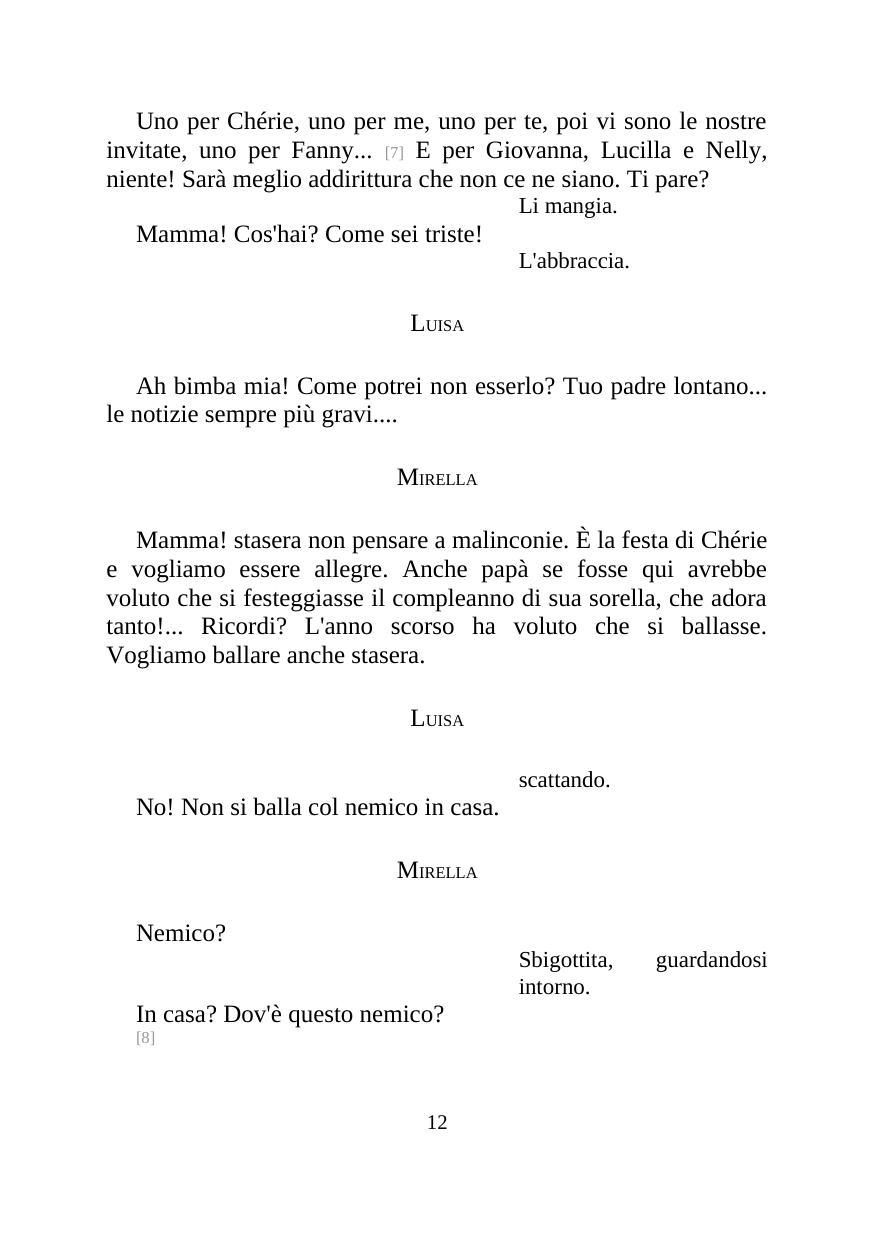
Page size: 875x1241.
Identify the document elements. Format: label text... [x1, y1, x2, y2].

text Nemico? [106, 918, 768, 947]
text Luisa [106, 703, 768, 732]
text Mirella [106, 462, 768, 491]
text In casa? Dov'è questo nemico? [106, 999, 768, 1028]
text Ah bimba mia! Come potrei non esserlo? Tuo padre lontano... le notizie sempre più gravi.... [106, 371, 768, 428]
text Mirella [106, 855, 768, 884]
text Li mangia. [518, 192, 768, 219]
text Mamma! stasera non pensare a malinconie. È la festa di Chérie e vogliamo essere allegre. Anche papà se fosse qui avrebbe voluto che si festeggiasse il compleanno di sua sorella, che adora tanto!... Ricordi? L'anno scorso ha voluto che si ballasse. Vogliamo ballare anche stasera. [106, 525, 768, 669]
text Luisa [106, 308, 768, 337]
text scattando. [518, 766, 768, 792]
text [8] [106, 1028, 136, 1047]
text Uno per Chérie, uno per me, uno per te, poi vi sono le nostre invitate, uno per Fanny... [7] E per Giovanna, Lucilla e Nelly, niente! Sarà meglio addirittura che non ce ne siano. Ti pare? [106, 106, 768, 192]
text L'abbraccia. [518, 248, 768, 274]
text [8] [155, 1028, 768, 1047]
text Mamma! Cos'hai? Come sei triste! [106, 219, 768, 248]
text No! Non si balla col nemico in casa. [106, 792, 768, 821]
text Sbigottita, guardandosi intorno. [518, 947, 768, 999]
